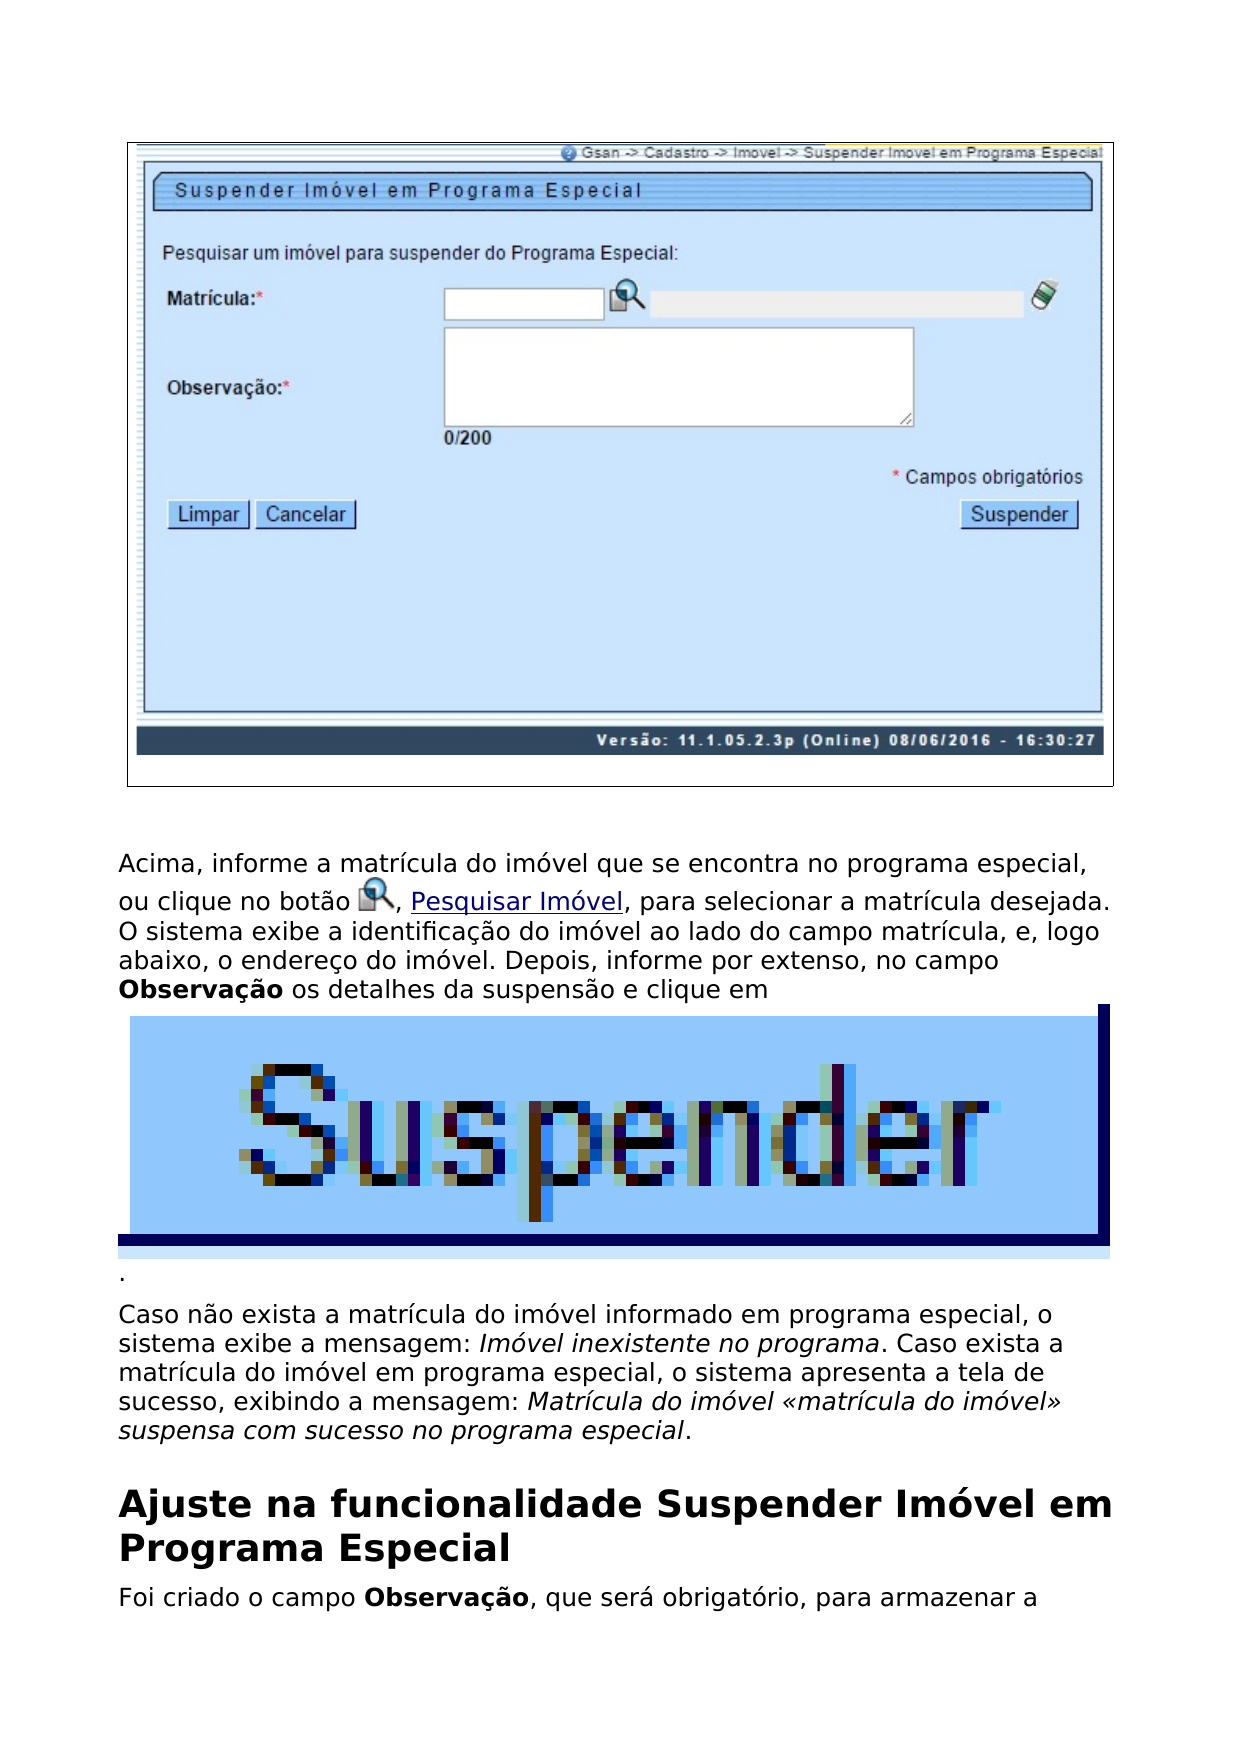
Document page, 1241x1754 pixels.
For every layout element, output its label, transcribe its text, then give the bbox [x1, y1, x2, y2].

picture [118, 1004, 1123, 1259]
text Caso não exista a matrícula do imóvel informado em programa especial, o sistema exibe a mensagem: Imóvel inexistente no programa. Caso exista a matrícula do imóvel em programa especial, o sistema apresenta a tela de sucesso, exibindo a mensagem: Matrícula do imóvel «matrícula do imóvel» suspensa com sucesso no programa especial. [118, 1300, 1122, 1446]
picture [136, 144, 1104, 755]
text Acima, informe a matrícula do imóvel que se encontra no programa especial, ou clique no botão , Pesquisar Imóvel, para selecionar a matrícula desejada. O sistema exibe a identificação do imóvel ao lado do campo matrícula, e, logo abaixo, o endereço do imóvel. Depois, informe por extenso, no campo Observação os detalhes da suspensão e clique em [118, 849, 1122, 1004]
table_header [128, 143, 1113, 786]
text . [118, 1259, 1122, 1287]
subtitle Ajuste na funcionalidade Suspender Imóvel em Programa Especial [118, 1483, 1122, 1570]
picture [358, 877, 395, 911]
text Foi criado o campo Observação, que será obrigatório, para armazenar a [118, 1583, 1122, 1612]
